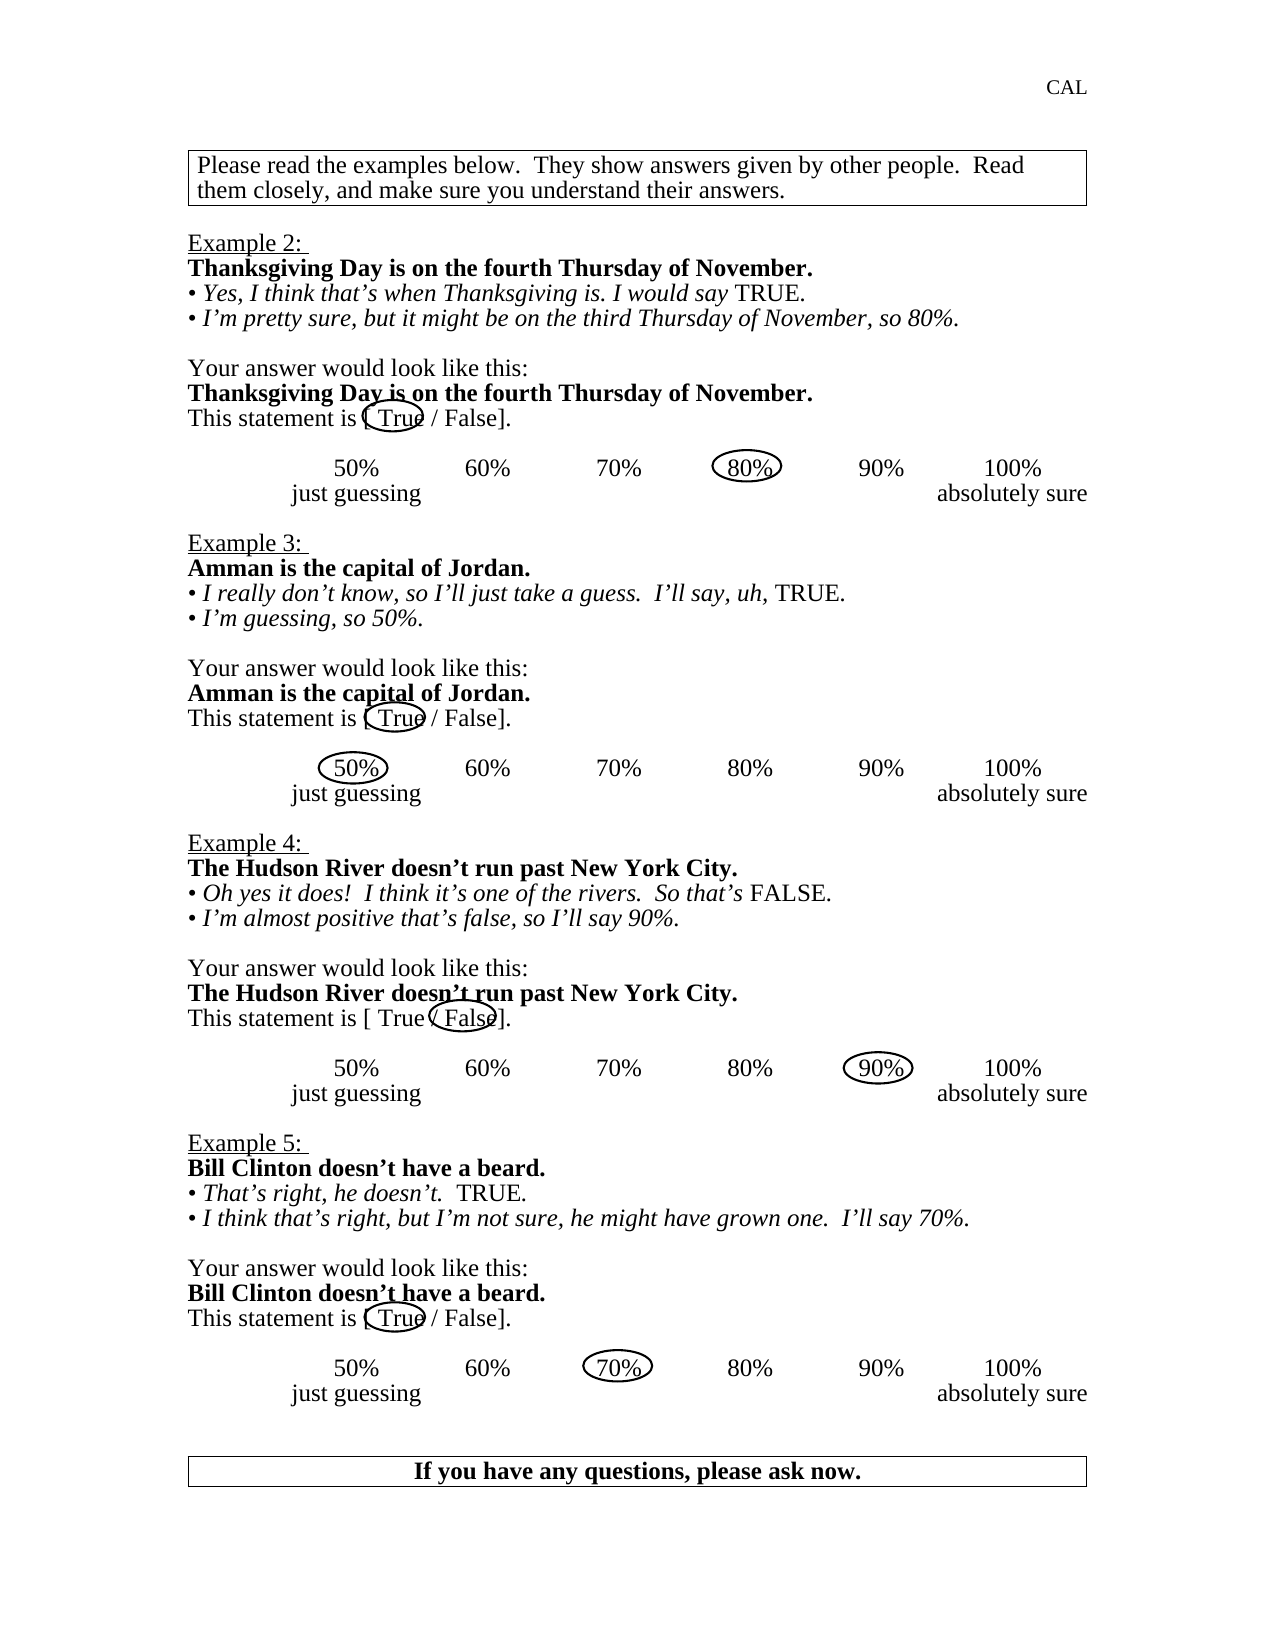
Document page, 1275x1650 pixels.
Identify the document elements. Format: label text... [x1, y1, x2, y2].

text 50% 60% 70% 80% 90% 100% [187, 456, 728, 481]
text Example 2: [187, 231, 1087, 256]
text Example 4: [187, 831, 1087, 856]
text 50% 60% 70% 80% 90% 100% [766, 456, 1087, 481]
text Example 5: [187, 1131, 1087, 1156]
text 90% [845, 1056, 911, 1081]
text • I’m pretty sure, but it might be on the third Thursday of November, so 80%. [187, 306, 1087, 331]
text Your answer would look like this: [187, 656, 1087, 681]
text This statement is [ True / False]. [187, 406, 376, 431]
text Amman is the capital of Jordan. [187, 556, 1087, 581]
text Bill Clinton doesn’t have a beard. [187, 1281, 1087, 1306]
text This statement is [ True / False]. [481, 1006, 1087, 1031]
text Thanksgiving Day is on the fourth Thursday of November. [187, 381, 1087, 406]
text This statement is [ True / False]. [367, 706, 423, 730]
text [187, 756, 328, 781]
text Your answer would look like this: [187, 356, 1087, 381]
text 100% [903, 1056, 1087, 1081]
text Your answer would look like this: [187, 1256, 1087, 1281]
text This statement is [ True / False]. [187, 1306, 377, 1331]
text The Hudson River doesn’t run past New York City. [187, 981, 1087, 1006]
text • I’m almost positive that’s false, so I’ll say 90%. [187, 906, 1087, 931]
text 50% 60% 70% 80% 90% 100% [187, 1356, 598, 1381]
text If you have any questions, please ask now. [189, 1457, 1086, 1486]
text • That’s right, he doesn’t. TRUE. [187, 1181, 1087, 1206]
text • Yes, I think that’s when Thanksgiving is. I would say TRUE. [187, 281, 1087, 306]
text This statement is [ True / False]. [431, 1006, 494, 1030]
text • Oh yes it does! I think it’s one of the rivers. So that’s FALSE. [187, 881, 1087, 906]
text Example 3: [187, 531, 1087, 556]
text just guessing absolutely sure [187, 1381, 1087, 1406]
text Bill Clinton doesn’t have a beard. [187, 1156, 1087, 1181]
text 50% 60% 70% 80% [187, 1056, 853, 1081]
text just guessing absolutely sure [187, 781, 1087, 806]
text Amman is the capital of Jordan. [187, 681, 1087, 706]
text • I’m guessing, so 50%. [187, 606, 1087, 631]
text This statement is [ True / False]. [409, 406, 1087, 431]
text This statement is [ True / False]. [413, 706, 1087, 731]
text Please read the examples below. They show answers given by other people. Read them closely, and make sure you understand their answers. [189, 151, 1086, 205]
text just guessing absolutely sure [187, 481, 1087, 506]
text Your answer would look like this: [187, 956, 1087, 981]
text just guessing absolutely sure [187, 1081, 1087, 1106]
text This statement is [ True / False]. [187, 1006, 444, 1031]
text 50% 60% 70% 80% 90% 100% [637, 1356, 1087, 1381]
text The Hudson River doesn’t run past New York City. [187, 856, 1087, 881]
text 50% [320, 756, 386, 781]
text • I think that’s right, but I’m not sure, he might have grown one. I’ll say 70%. [187, 1206, 1087, 1231]
text 50% 60% 70% 80% 90% 100% [585, 1356, 650, 1380]
text This statement is [ True / False]. [413, 1306, 1087, 1331]
text This statement is [ True / False]. [367, 406, 421, 430]
text 60% 70% 80% 90% 100% [378, 756, 1087, 781]
text 50% 60% 70% 80% 90% 100% [714, 456, 780, 480]
text This statement is [ True / False]. [367, 1306, 423, 1330]
text • I really don’t know, so I’ll just take a guess. I’ll say, uh, TRUE. [187, 581, 1087, 606]
text This statement is [ True / False]. [187, 706, 377, 731]
text Thanksgiving Day is on the fourth Thursday of November. [187, 256, 1087, 281]
